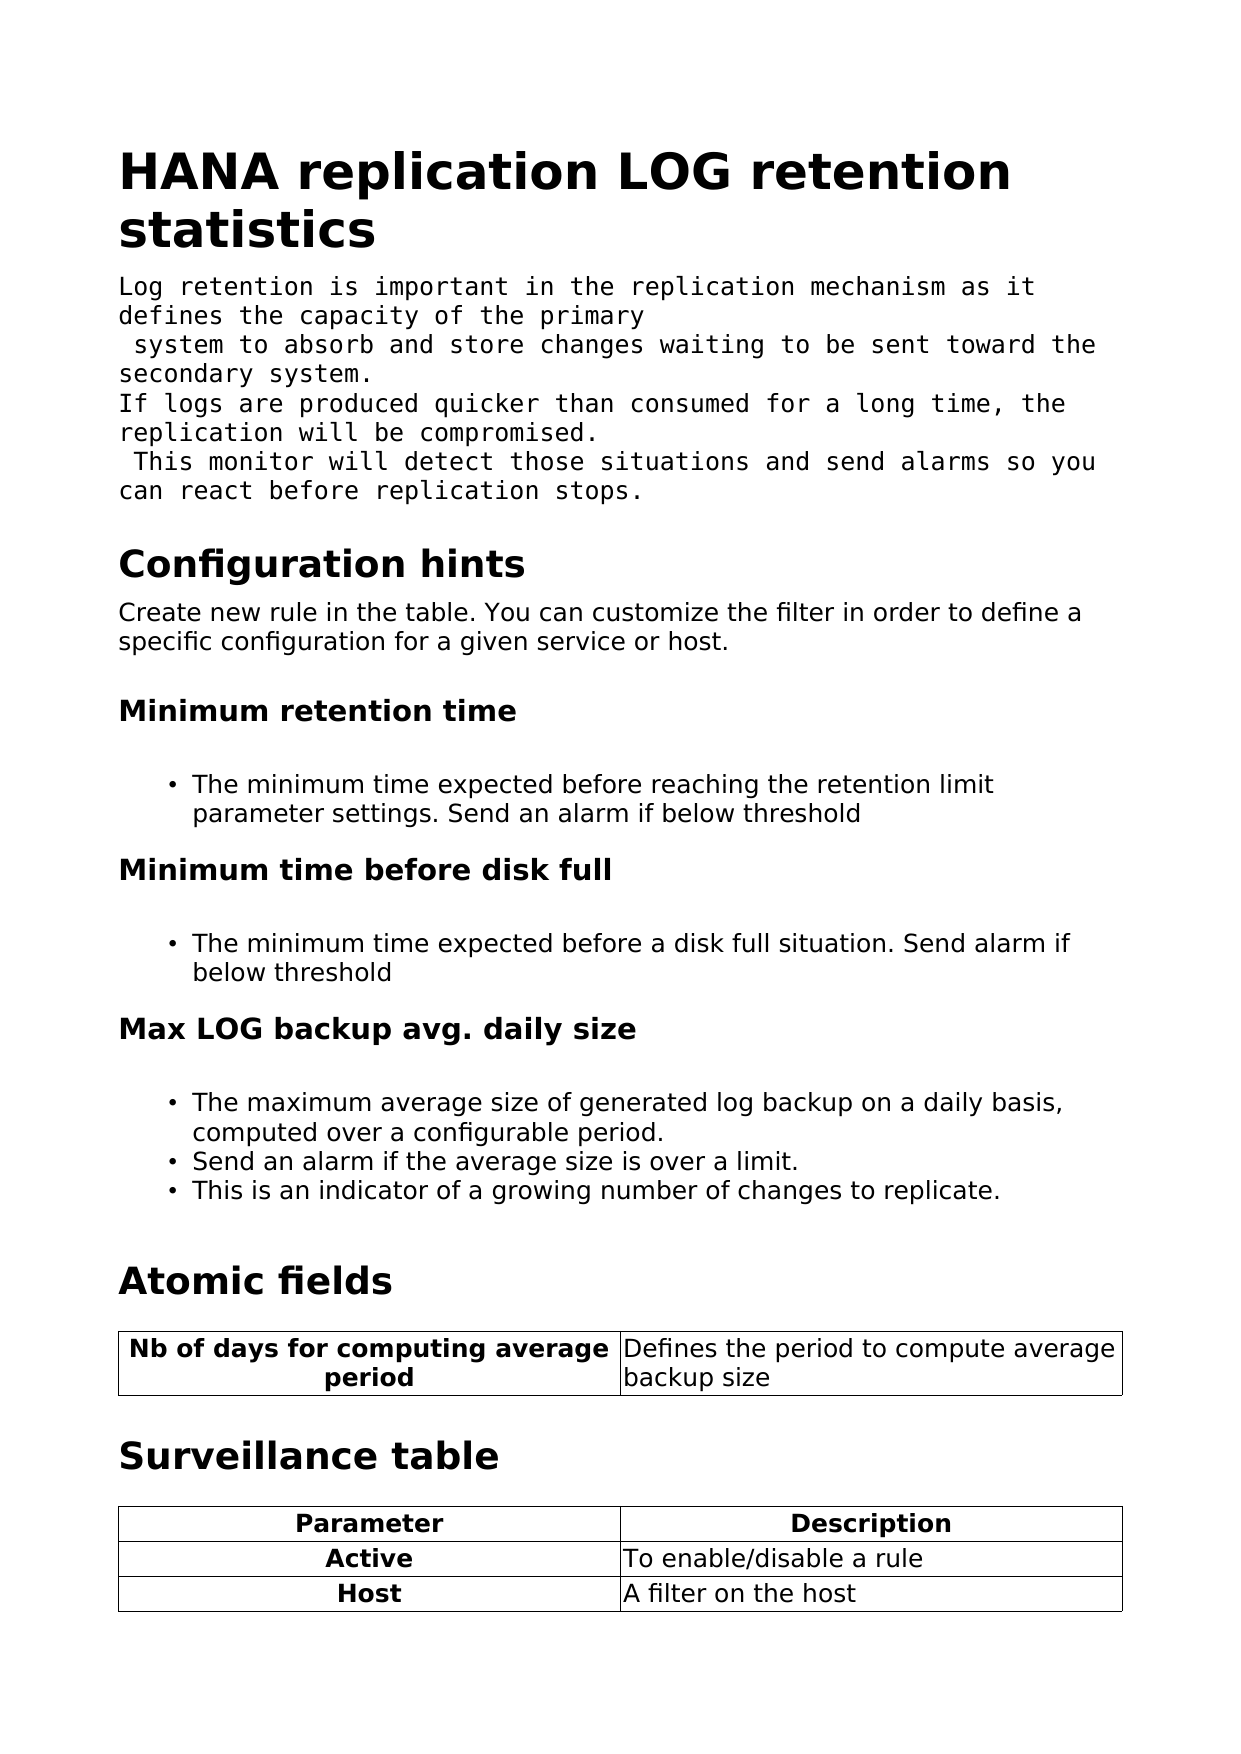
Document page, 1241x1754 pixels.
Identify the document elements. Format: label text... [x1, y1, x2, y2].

subtitle Minimum retention time [118, 694, 1122, 728]
subtitle Minimum time before disk full [118, 853, 1122, 887]
table_header Defines the period to compute average backup size [621, 1332, 1122, 1395]
table_cell Active [119, 1542, 620, 1576]
table_cell To enable/disable a rule [621, 1542, 1122, 1576]
list Send an alarm if the average size is over a limit. [177, 1147, 1122, 1176]
table_cell Host [119, 1577, 620, 1611]
subtitle Configuration hints [118, 542, 1122, 586]
list The minimum time expected before reaching the retention limit parameter settings. Send an alarm if below threshold [177, 770, 1122, 828]
table_header Nb of days for computing average period [119, 1332, 620, 1395]
subtitle Atomic fields [118, 1260, 1122, 1303]
table_header Description [621, 1507, 1122, 1541]
list The minimum time expected before a disk full situation. Send alarm if below threshold [177, 929, 1122, 988]
text Create new rule in the table. You can customize the filter in order to define a specific configuration for a given service or host. [118, 598, 1122, 657]
text Log retention is important in the replication mechanism as it defines the capacity of the primary system to absorb and store changes waiting to be sent toward the secondary system. If logs are produced quicker than consumed for a long time, the replication will be compromised. This monitor will detect those situations and send alarms so you can react before replication stops. [118, 272, 1122, 505]
list The maximum average size of generated log backup on a daily basis, computed over a configurable period. [177, 1089, 1122, 1147]
table_cell A filter on the host [621, 1577, 1122, 1611]
table_header Parameter [119, 1507, 620, 1541]
subtitle Max LOG backup avg. daily size [118, 1013, 1122, 1047]
subtitle HANA replication LOG retention statistics [118, 143, 1122, 259]
list This is an indicator of a growing number of changes to replicate. [177, 1176, 1122, 1205]
subtitle Surveillance table [118, 1435, 1122, 1478]
